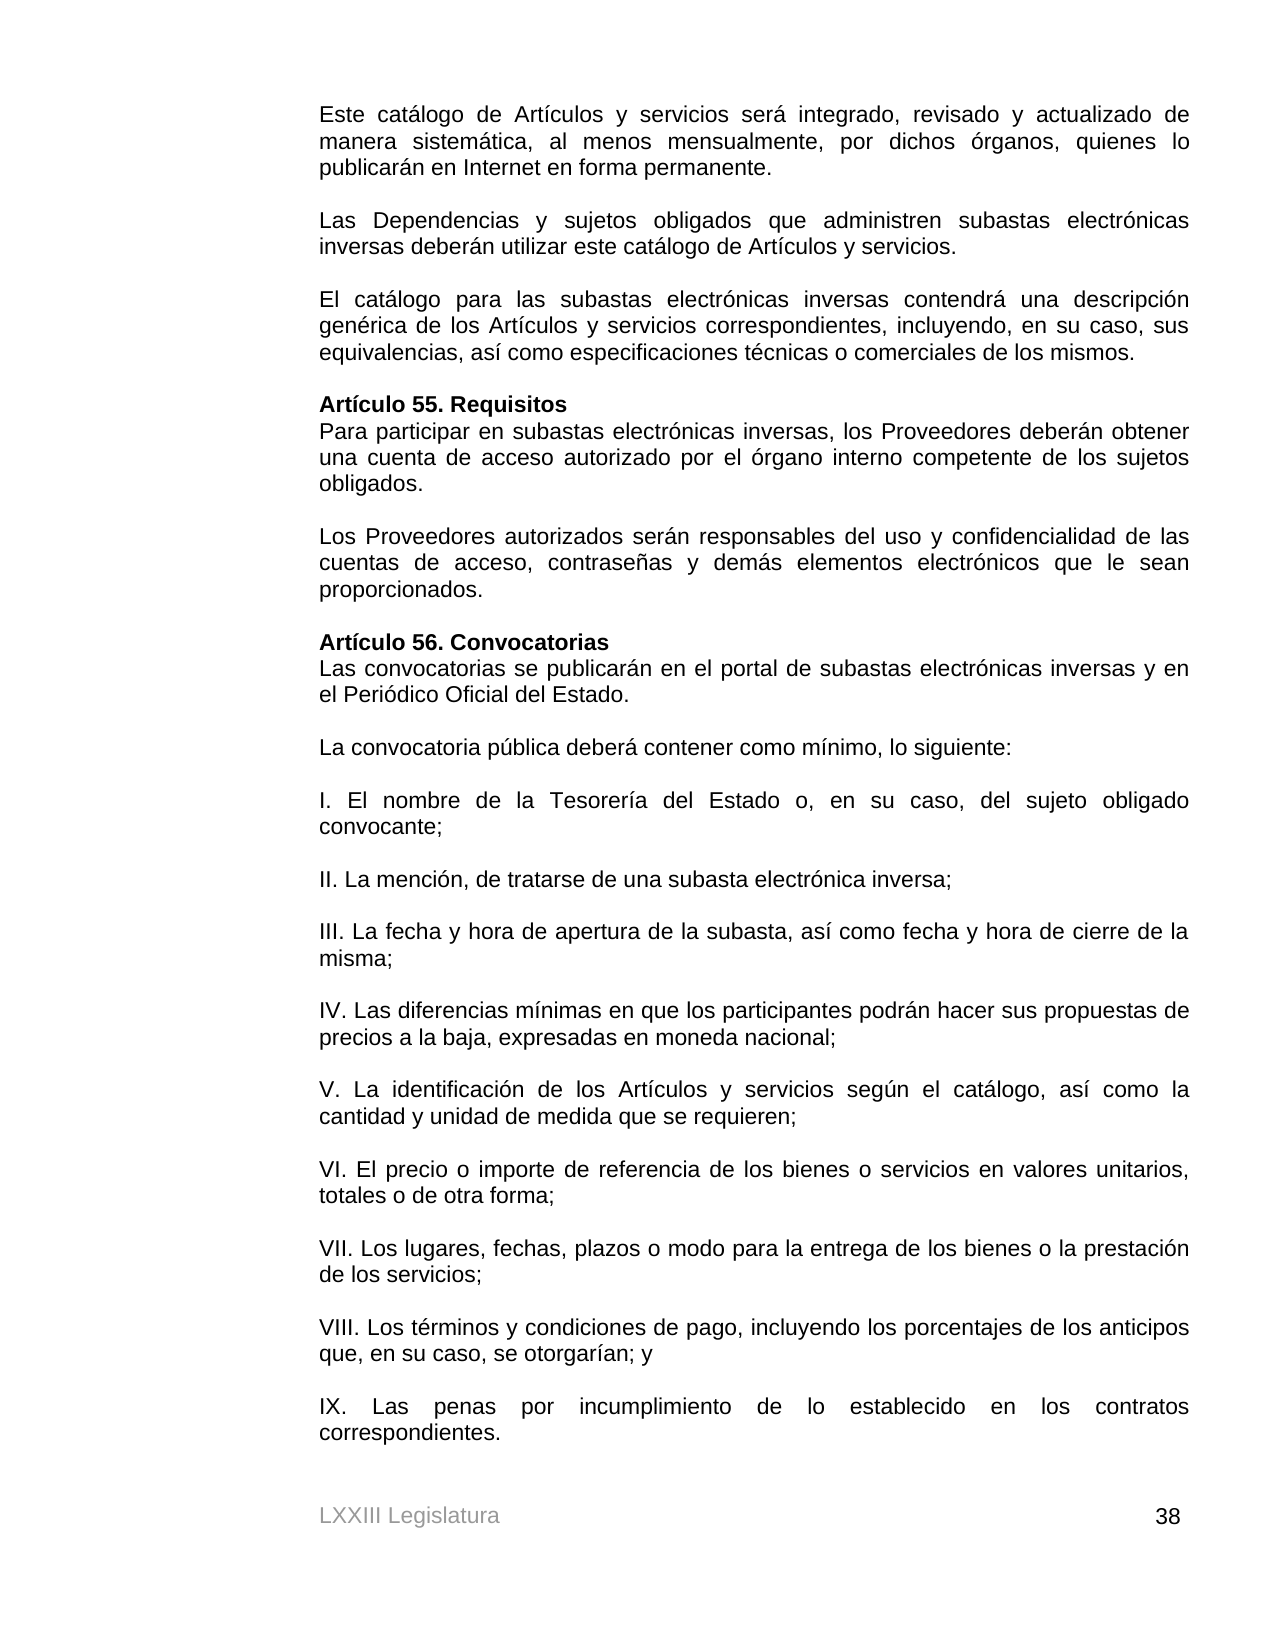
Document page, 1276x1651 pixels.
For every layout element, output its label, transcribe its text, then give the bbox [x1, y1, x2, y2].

list II. La mención, de tratarse de una subasta electrónica inversa; [319, 866, 1190, 892]
list V. La identificación de los Artículos y servicios según el catálogo, así como la cantidad y unidad de medida que se requieren; [319, 1076, 1190, 1129]
text Las convocatorias se publicarán en el portal de subastas electrónicas inversas y en el Periódico Oficial del Estado. [319, 655, 1190, 707]
list IX. Las penas por incumplimiento de lo establecido en los contratos correspondientes. [319, 1393, 1190, 1445]
list I. El nombre de la Tesorería del Estado o, en su caso, del sujeto obligado convocante; [319, 787, 1190, 839]
list VII. Los lugares, fechas, plazos o modo para la entrega de los bienes o la prestación de los servicios; [319, 1234, 1190, 1287]
text El catálogo para las subastas electrónicas inversas contendrá una descripción genérica de los Artículos y servicios correspondientes, incluyendo, en su caso, sus equivalencias, así como especificaciones técnicas o comerciales de los mismos. [319, 286, 1190, 365]
text Para participar en subastas electrónicas inversas, los Proveedores deberán obtener una cuenta de acceso autorizado por el órgano interno competente de los sujetos obligados. [319, 418, 1190, 497]
list IV. Las diferencias mínimas en que los participantes podrán hacer sus propuestas de precios a la baja, expresadas en moneda nacional; [319, 997, 1190, 1050]
list III. La fecha y hora de apertura de la subasta, así como fecha y hora de cierre de la misma; [319, 918, 1190, 971]
text Las Dependencias y sujetos obligados que administren subastas electrónicas inversas deberán utilizar este catálogo de Artículos y servicios. [319, 207, 1190, 259]
list VI. El precio o importe de referencia de los bienes o servicios en valores unitarios, totales o de otra forma; [319, 1156, 1190, 1208]
list VIII. Los términos y condiciones de pago, incluyendo los porcentajes de los anticipos que, en su caso, se otorgarían; y [319, 1314, 1190, 1366]
text Los Proveedores autorizados serán responsables del uso y confidencialidad de las cuentas de acceso, contraseñas y demás elementos electrónicos que le sean proporcionados. [319, 523, 1190, 602]
text Artículo 55. Requisitos [319, 391, 1190, 418]
text Artículo 56. Convocatorias [319, 628, 1190, 655]
text La convocatoria pública deberá contener como mínimo, lo siguiente: [319, 734, 1190, 760]
text Este catálogo de Artículos y servicios será integrado, revisado y actualizado de manera sistemática, al menos mensualmente, por dichos órganos, quienes lo publicarán en Internet en forma permanente. [319, 101, 1190, 180]
